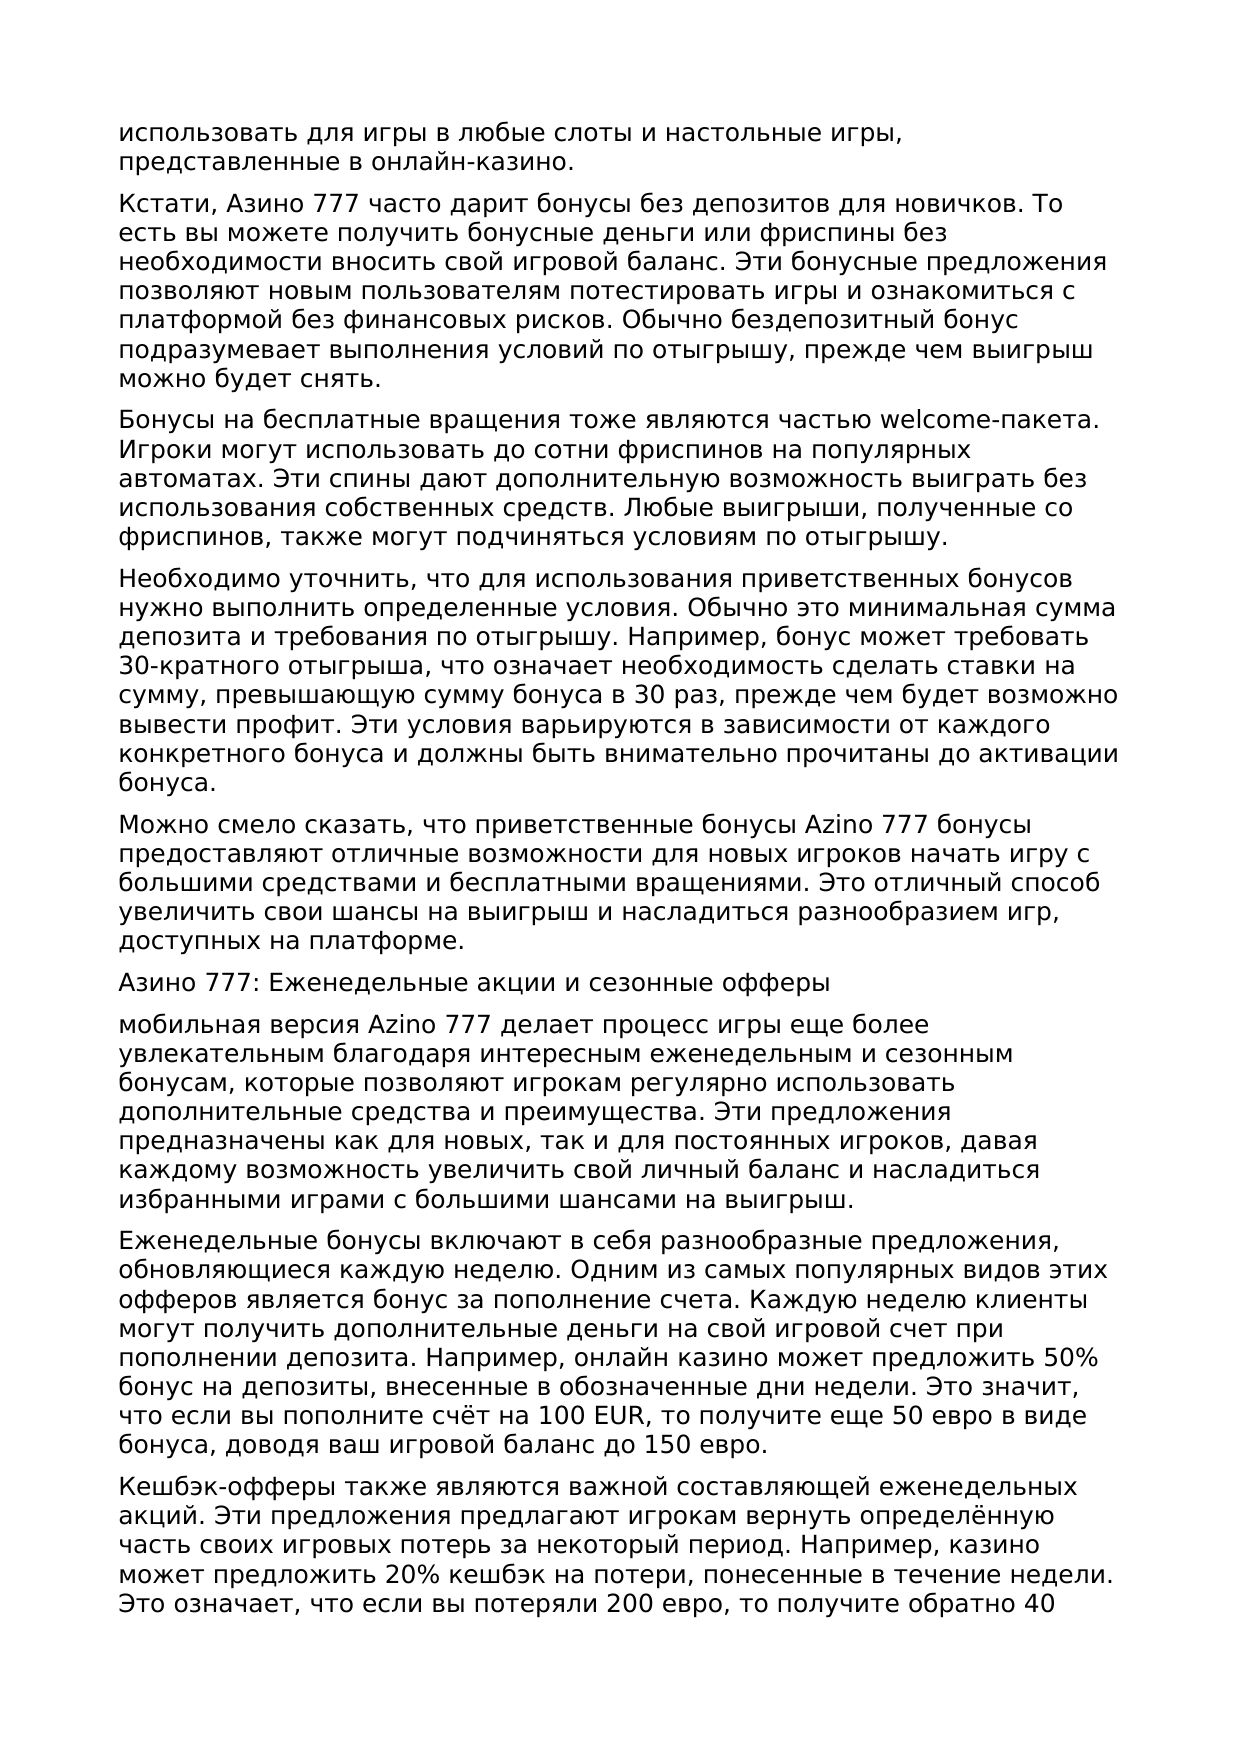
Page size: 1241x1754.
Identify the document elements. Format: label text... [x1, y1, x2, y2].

text использовать для игры в любые слоты и настольные игры, представленные в онлайн-казино. [118, 118, 1122, 176]
text Азино 777: Еженедельные акции и сезонные офферы [118, 968, 1122, 997]
text Бонусы на бесплатные вращения тоже являются частью welcome-пакета. Игроки могут использовать до сотни фриспинов на популярных автоматах. Эти спины дают дополнительную возможность выиграть без использования собственных средств. Любые выигрыши, полученные со фриспинов, также могут подчиняться условиям по отыгрышу. [118, 406, 1122, 551]
text Кешбэк-офферы также являются важной составляющей еженедельных акций. Эти предложения предлагают игрокам вернуть определённую часть своих игровых потерь за некоторый период. Например, казино может предложить 20% кешбэк на потери, понесенные в течение недели. Это означает, что если вы потеряли 200 евро, то получите обратно 40 [118, 1472, 1122, 1618]
text мобильная версия Azino 777 делает процесс игры еще более увлекательным благодаря интересным еженедельным и сезонным бонусам, которые позволяют игрокам регулярно использовать дополнительные средства и преимущества. Эти предложения предназначены как для новых, так и для постоянных игроков, давая каждому возможность увеличить свой личный баланс и насладиться избранными играми с большими шансами на выигрыш. [118, 1010, 1122, 1214]
text Можно смело сказать, что приветственные бонусы Azino 777 бонусы предоставляют отличные возможности для новых игроков начать игру с большими средствами и бесплатными вращениями. Это отличный способ увеличить свои шансы на выигрыш и насладиться разнообразием игр, доступных на платформе. [118, 810, 1122, 956]
text Кстати, Азино 777 часто дарит бонусы без депозитов для новичков. То есть вы можете получить бонусные деньги или фриспины без необходимости вносить свой игровой баланс. Эти бонусные предложения позволяют новым пользователям потестировать игры и ознакомиться с платформой без финансовых рисков. Обычно бездепозитный бонус подразумевает выполнения условий по отыгрышу, прежде чем выигрыш можно будет снять. [118, 189, 1122, 393]
text Еженедельные бонусы включают в себя разнообразные предложения, обновляющиеся каждую неделю. Одним из самых популярных видов этих офферов является бонус за пополнение счета. Каждую неделю клиенты могут получить дополнительные деньги на свой игровой счет при пополнении депозита. Например, онлайн казино может предложить 50% бонус на депозиты, внесенные в обозначенные дни недели. Это значит, что если вы пополните счёт на 100 EUR, то получите еще 50 евро в виде бонуса, доводя ваш игровой баланс до 150 евро. [118, 1226, 1122, 1460]
text Необходимо уточнить, что для использования приветственных бонусов нужно выполнить определенные условия. Обычно это минимальная сумма депозита и требования по отыгрышу. Например, бонус может требовать 30-кратного отыгрыша, что означает необходимость сделать ставки на сумму, превышающую сумму бонуса в 30 раз, прежде чем будет возможно вывести профит. Эти условия варьируются в зависимости от каждого конкретного бонуса и должны быть внимательно прочитаны до активации бонуса. [118, 564, 1122, 797]
